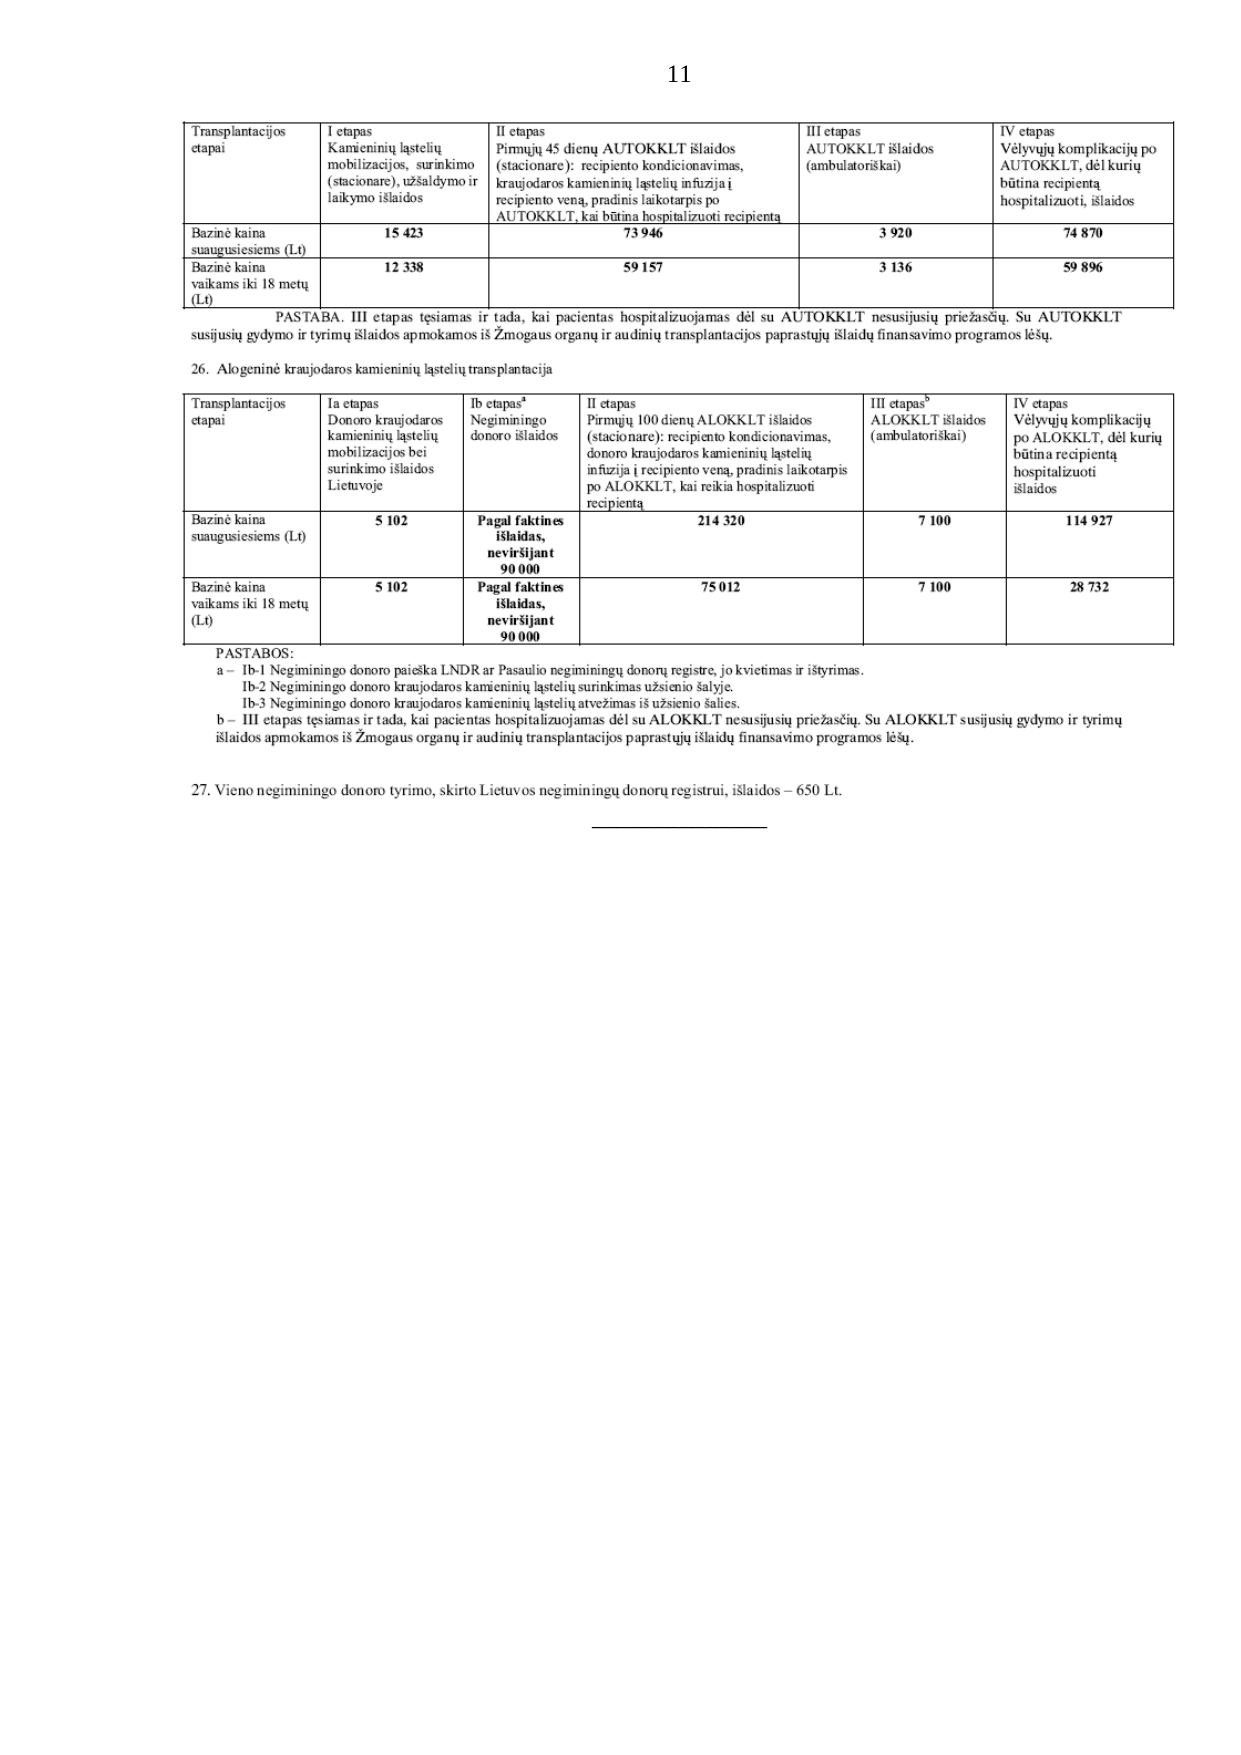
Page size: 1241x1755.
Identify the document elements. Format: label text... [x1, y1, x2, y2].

text ______________ [177, 803, 1181, 831]
